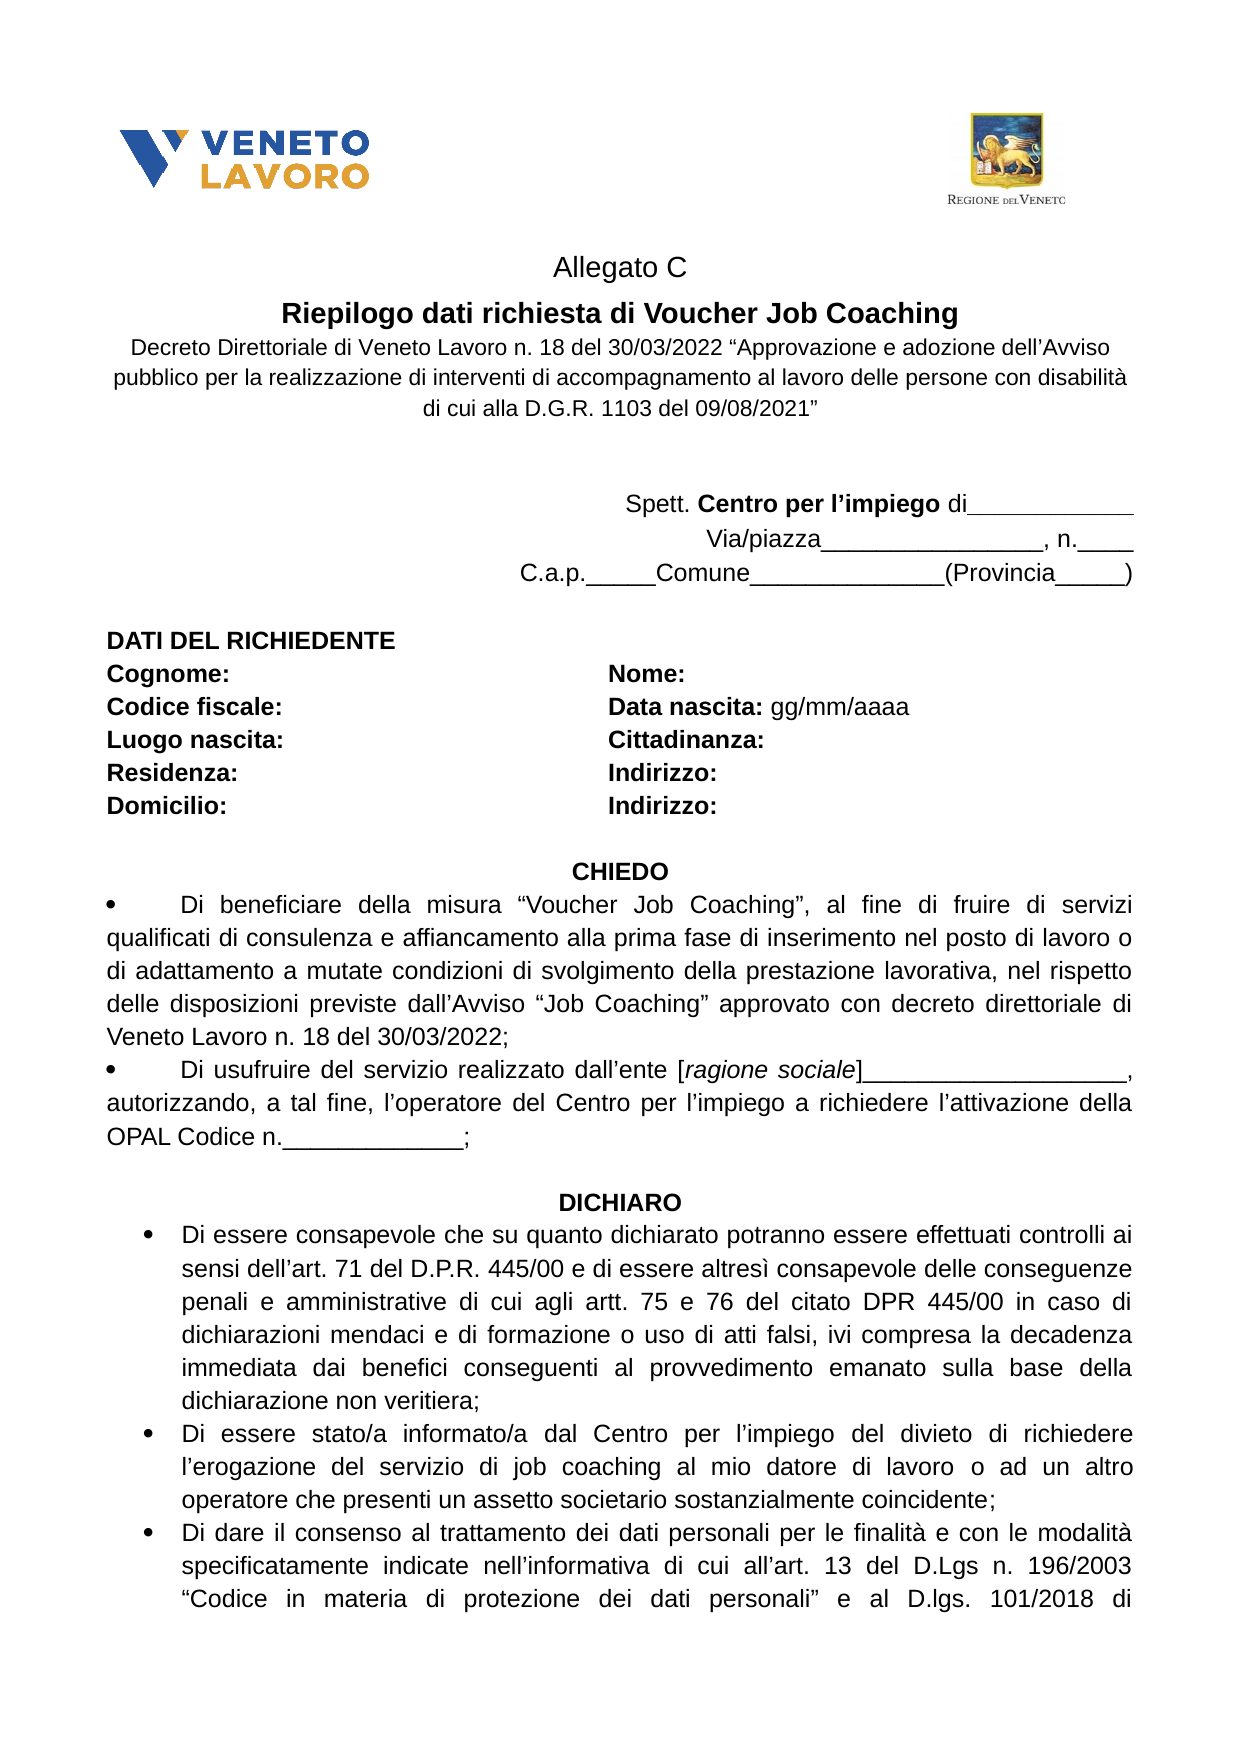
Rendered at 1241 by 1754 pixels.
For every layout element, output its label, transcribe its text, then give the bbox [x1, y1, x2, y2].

list Di dare il consenso al trattamento dei dati personali per le finalità e con le modalità specificatamente indicate nell’informativa di cui all’art. 13 del D.Lgs n. 196/2003 “Codice in materia di protezione dei dati personali” e al D.lgs. 101/2018 di [144, 1518, 1134, 1613]
list Di usufruire del servizio realizzato dall’ente [ragione sociale]___________________, autorizzando, a tal fine, l’operatore del Centro per l’impiego a richiedere l’attivazione della OPAL Codice n._____________; [106, 1055, 1134, 1150]
text Via/piazza________________, n.____ [354, 524, 1134, 553]
text Cognome: Nome: [106, 659, 1134, 688]
text Riepilogo dati richiesta di Voucher Job Coaching [106, 296, 1134, 329]
list Di beneficiare della misura “Voucher Job Coaching”, al fine di fruire di servizi qualificati di consulenza e affiancamento alla prima fase di inserimento nel posto di lavoro o di adattamento a mutate condizioni di svolgimento della prestazione lavorativa, nel rispetto delle disposizioni previste dall’Avviso “Job Coaching” approvato con decreto direttoriale di Veneto Lavoro n. 18 del 30/03/2022; [106, 890, 1134, 1051]
text DICHIARO [106, 1187, 1134, 1216]
table_header [1065, 114, 1110, 203]
text C.a.p._____Comune______________(Provincia_____) [354, 558, 1134, 587]
text Domicilio: Indirizzo: [106, 791, 1134, 820]
text Luogo nascita: Cittadinanza: [106, 725, 1134, 754]
text DATI DEL RICHIEDENTE [106, 626, 1134, 655]
table_header [775, 114, 947, 203]
text Residenza: Indirizzo: [106, 758, 1134, 787]
text CHIEDO [106, 857, 1134, 886]
table_header [441, 114, 775, 203]
picture [118, 127, 371, 189]
picture [947, 113, 1065, 204]
list Di essere consapevole che su quanto dichiarato potranno essere effettuati controlli ai sensi dell’art. 71 del D.P.R. 445/00 e di essere altresì consapevole delle conseguenze penali e amministrative di cui agli artt. 75 e 76 del citato DPR 445/00 in caso di dichiarazioni mendaci e di formazione o uso di atti falsi, ivi compresa la decadenza immediata dai benefici conseguenti al provvedimento emanato sulla base della dichiarazione non veritiera; [144, 1221, 1134, 1414]
text Decreto Direttoriale di Veneto Lavoro n. 18 del 30/03/2022 “Approvazione e adozione dell’Avviso pubblico per la realizzazione di interventi di accompagnamento al lavoro delle persone con disabilità di cui alla D.G.R. 1103 del 09/08/2021” [106, 334, 1134, 421]
list Di essere stato/a informato/a dal Centro per l’impiego del divieto di richiedere l’erogazione del servizio di job coaching al mio datore di lavoro o ad un altro operatore che presenti un assetto societario sostanzialmente coincidente; [144, 1419, 1134, 1514]
text Allegato C [106, 249, 1134, 283]
text Codice fiscale: Data nascita: gg/mm/aaaa [106, 692, 1134, 721]
table_header [106, 114, 441, 203]
text Spett. Centro per l’impiego di____________ [354, 489, 1134, 518]
